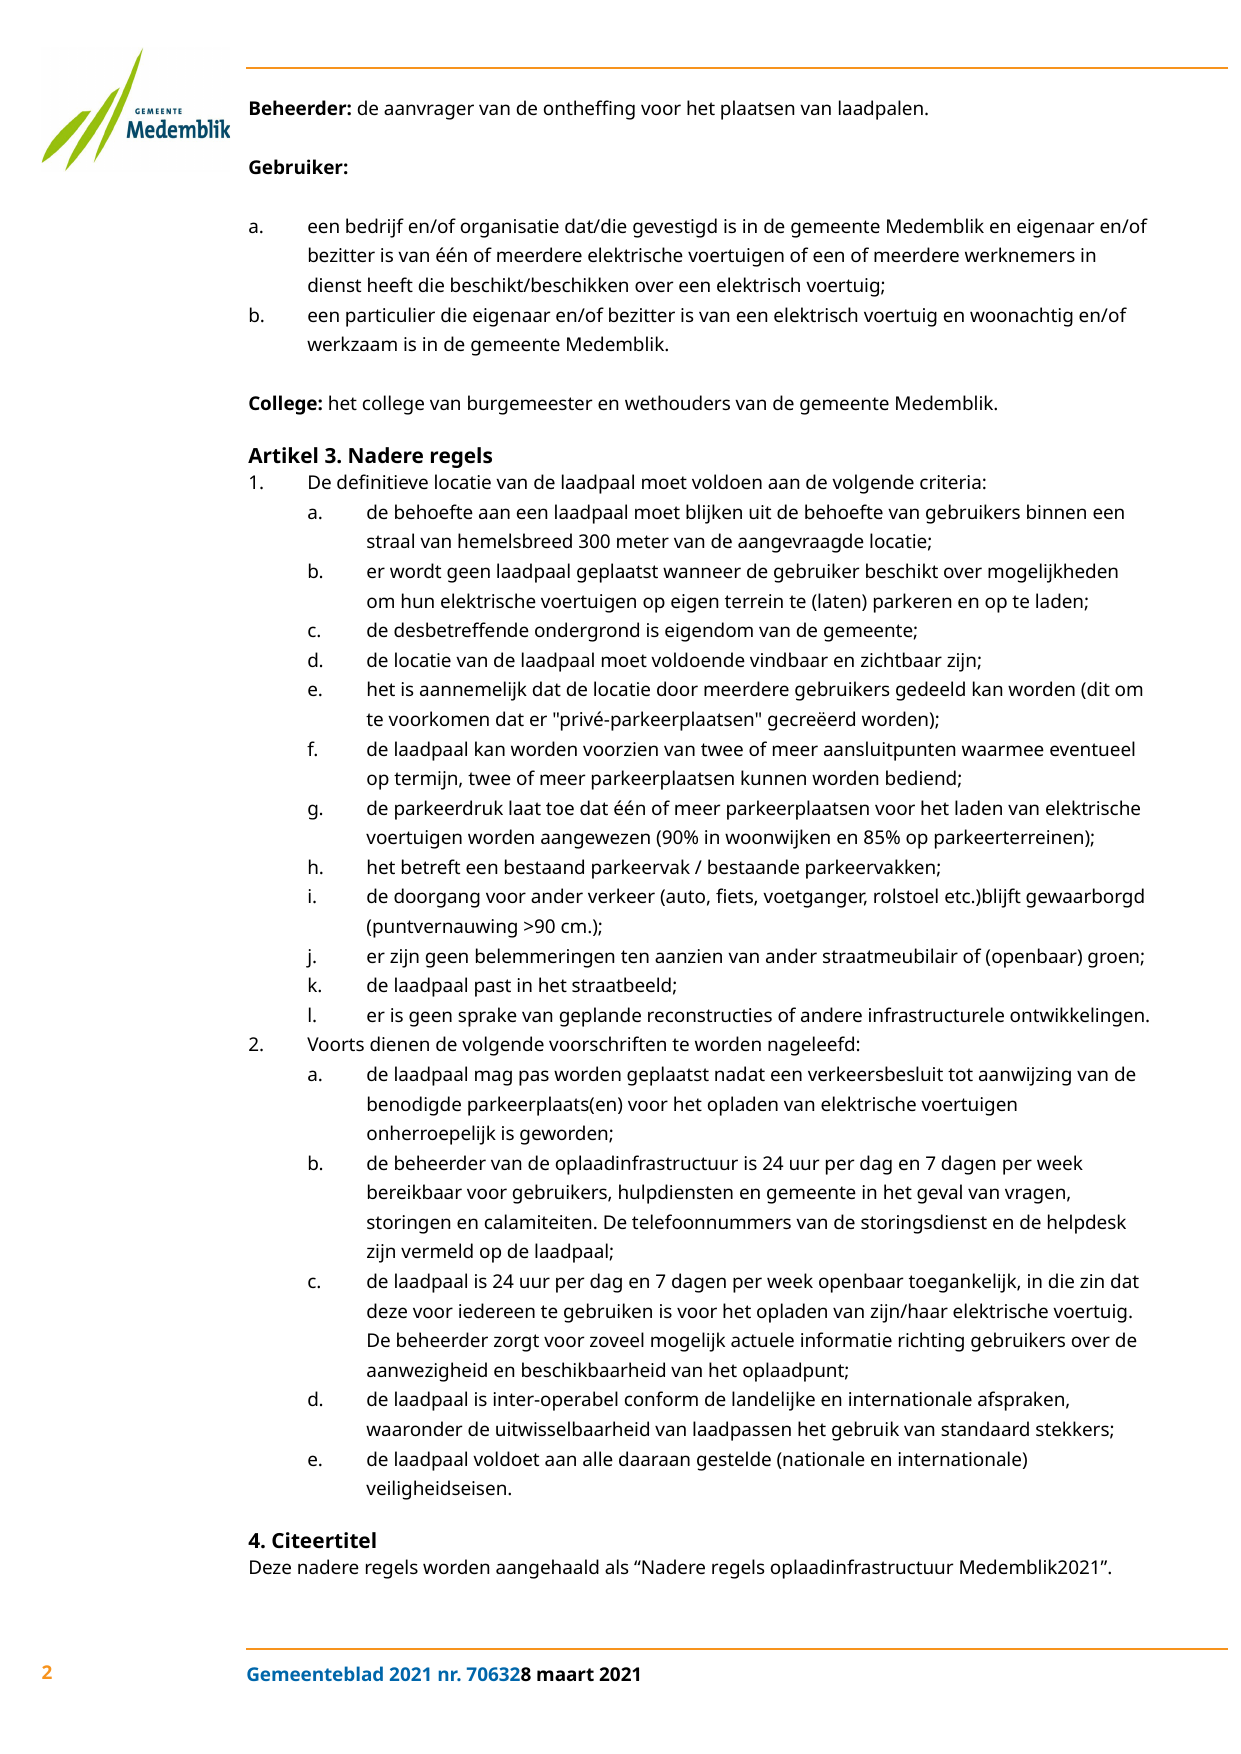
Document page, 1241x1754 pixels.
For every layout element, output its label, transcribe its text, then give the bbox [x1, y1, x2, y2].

list de desbetreffende ondergrond is eigendom van de gemeente; [307, 617, 1152, 643]
list het betreft een bestaand parkeervak / bestaande parkeervakken; [307, 854, 1152, 880]
text College: het college van burgemeester en wethouders van de gemeente Medemblik. [248, 391, 1152, 416]
list de beheerder van de oplaadinfrastructuur is 24 uur per dag en 7 dagen per week bereikbaar voor gebruikers, hulpdiensten en gemeente in het geval van vragen, storingen en calamiteiten. De telefoonnummers van de storingsdienst en de helpdesk zijn vermeld op de laadpaal; [307, 1150, 1152, 1264]
list de parkeerdruk laat toe dat één of meer parkeerplaatsen voor het laden van elektrische voertuigen worden aangewezen (90% in woonwijken en 85% op parkeerterreinen); [307, 795, 1152, 850]
list de locatie van de laadpaal moet voldoende vindbaar en zichtbaar zijn; [307, 647, 1152, 673]
list de behoefte aan een laadpaal moet blijken uit de behoefte van gebruikers binnen een straal van hemelsbreed 300 meter van de aangevraagde locatie; [307, 499, 1152, 554]
text Gebruiker: [248, 154, 1152, 180]
list de laadpaal is 24 uur per dag en 7 dagen per week openbaar toegankelijk, in die zin dat deze voor iedereen te gebruiken is voor het opladen van zijn/haar elektrische voertuig. De beheerder zorgt voor zoveel mogelijk actuele informatie richting gebruikers over de aanwezigheid en beschikbaarheid van het oplaadpunt; [307, 1268, 1152, 1383]
list de doorgang voor ander verkeer (auto, fiets, voetganger, rolstoel etc.)blijft gewaarborgd (puntvernauwing >90 cm.); [307, 884, 1152, 939]
list De definitieve locatie van de laadpaal moet voldoen aan de volgende criteria: [248, 469, 1152, 495]
list de laadpaal kan worden voorzien van twee of meer aansluitpunten waarmee eventueel op termijn, twee of meer parkeerplaatsen kunnen worden bediend; [307, 736, 1152, 791]
text Artikel 3. Nadere regels [248, 441, 1152, 469]
list er is geen sprake van geplande reconstructies of andere infrastructurele ontwikkelingen. [307, 1002, 1152, 1028]
list Voorts dienen de volgende voorschriften te worden nageleefd: [248, 1032, 1152, 1057]
list de laadpaal past in het straatbeeld; [307, 972, 1152, 998]
list de laadpaal mag pas worden geplaatst nadat een verkeersbesluit tot aanwijzing van de benodigde parkeerplaats(en) voor het opladen van elektrische voertuigen onherroepelijk is geworden; [307, 1061, 1152, 1146]
list er zijn geen belemmeringen ten aanzien van ander straatmeubilair of (openbaar) groen; [307, 943, 1152, 968]
list een bedrijf en/of organisatie dat/die gevestigd is in de gemeente Medemblik en eigenaar en/of bezitter is van één of meerdere elektrische voertuigen of een of meerdere werknemers in dienst heeft die beschikt/beschikken over een elektrisch voertuig; [248, 213, 1152, 298]
picture [41, 47, 231, 172]
list het is aannemelijk dat de locatie door meerdere gebruikers gedeeld kan worden (dit om te voorkomen dat er "privé-parkeerplaatsen" gecreëerd worden); [307, 677, 1152, 732]
text Deze nadere regels worden aangehaald als “Nadere regels oplaadinfrastructuur Medemblik2021”. [248, 1554, 1152, 1580]
text 4. Citeertitel [248, 1526, 1152, 1554]
text Beheerder: de aanvrager van de ontheffing voor het plaatsen van laadpalen. [248, 95, 1152, 121]
list de laadpaal is inter-operabel conform de landelijke en internationale afspraken, waaronder de uitwisselbaarheid van laadpassen het gebruik van standaard stekkers; [307, 1387, 1152, 1442]
list er wordt geen laadpaal geplaatst wanneer de gebruiker beschikt over mogelijkheden om hun elektrische voertuigen op eigen terrein te (laten) parkeren en op te laden; [307, 558, 1152, 613]
list een particulier die eigenaar en/of bezitter is van een elektrisch voertuig en woonachtig en/of werkzaam is in de gemeente Medemblik. [248, 302, 1152, 357]
list de laadpaal voldoet aan alle daaraan gestelde (nationale en internationale) veiligheidseisen. [307, 1446, 1152, 1501]
